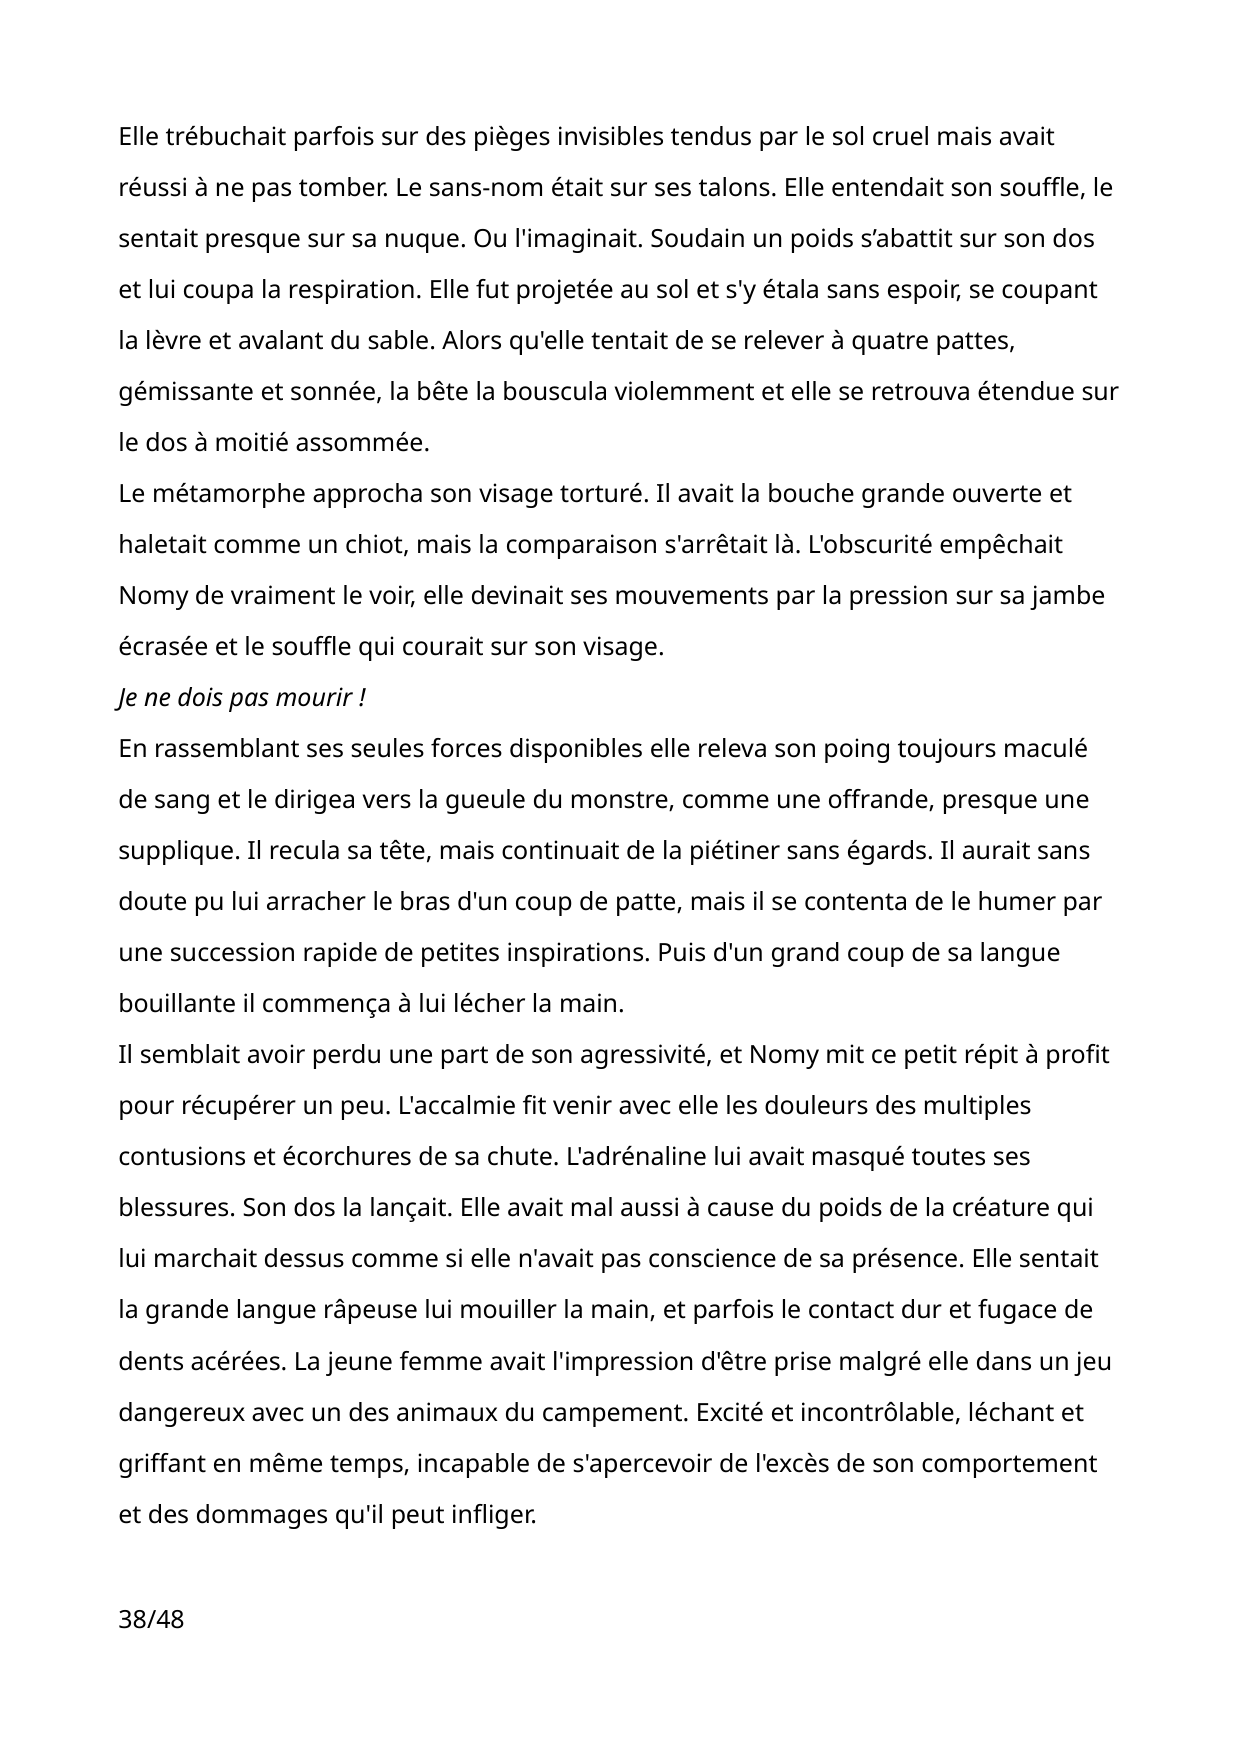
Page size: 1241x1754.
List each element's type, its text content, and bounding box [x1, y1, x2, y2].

text Je ne dois pas mourir ! [118, 679, 1122, 714]
text Elle trébuchait parfois sur des pièges invisibles tendus par le sol cruel mais avait réussi à ne pas tomber. Le sans-nom était sur ses talons. Elle entendait son souffle, le sentait presque sur sa nuque. Ou l'imaginait. Soudain un poids s’abattit sur son dos et lui coupa la respiration. Elle fut projetée au sol et s'y étala sans espoir, se coupant la lèvre et avalant du sable. Alors qu'elle tentait de se relever à quatre pattes, gémissante et sonnée, la bête la bouscula violemment et elle se retrouva étendue sur le dos à moitié assommée. [118, 118, 1122, 458]
text Il semblait avoir perdu une part de son agressivité, et Nomy mit ce petit répit à profit pour récupérer un peu. L'accalmie fit venir avec elle les douleurs des multiples contusions et écorchures de sa chute. L'adrénaline lui avait masqué toutes ses blessures. Son dos la lançait. Elle avait mal aussi à cause du poids de la créature qui lui marchait dessus comme si elle n'avait pas conscience de sa présence. Elle sentait la grande langue râpeuse lui mouiller la main, et parfois le contact dur et fugace de dents acérées. La jeune femme avait l'impression d'être prise malgré elle dans un jeu dangereux avec un des animaux du campement. Excité et incontrôlable, léchant et griffant en même temps, incapable de s'apercevoir de l'excès de son comportement et des dommages qu'il peut infliger. [118, 1037, 1122, 1530]
text Le métamorphe approcha son visage torturé. Il avait la bouche grande ouverte et haletait comme un chiot, mais la comparaison s'arrêtait là. L'obscurité empêchait Nomy de vraiment le voir, elle devinait ses mouvements par la pression sur sa jambe écrasée et le souffle qui courait sur son visage. [118, 475, 1122, 663]
text En rassemblant ses seules forces disponibles elle releva son poing toujours maculé de sang et le dirigea vers la gueule du monstre, comme une offrande, presque une supplique. Il recula sa tête, mais continuait de la piétiner sans égards. Il aurait sans doute pu lui arracher le bras d'un coup de patte, mais il se contenta de le humer par une succession rapide de petites inspirations. Puis d'un grand coup de sa langue bouillante il commença à lui lécher la main. [118, 731, 1122, 1020]
